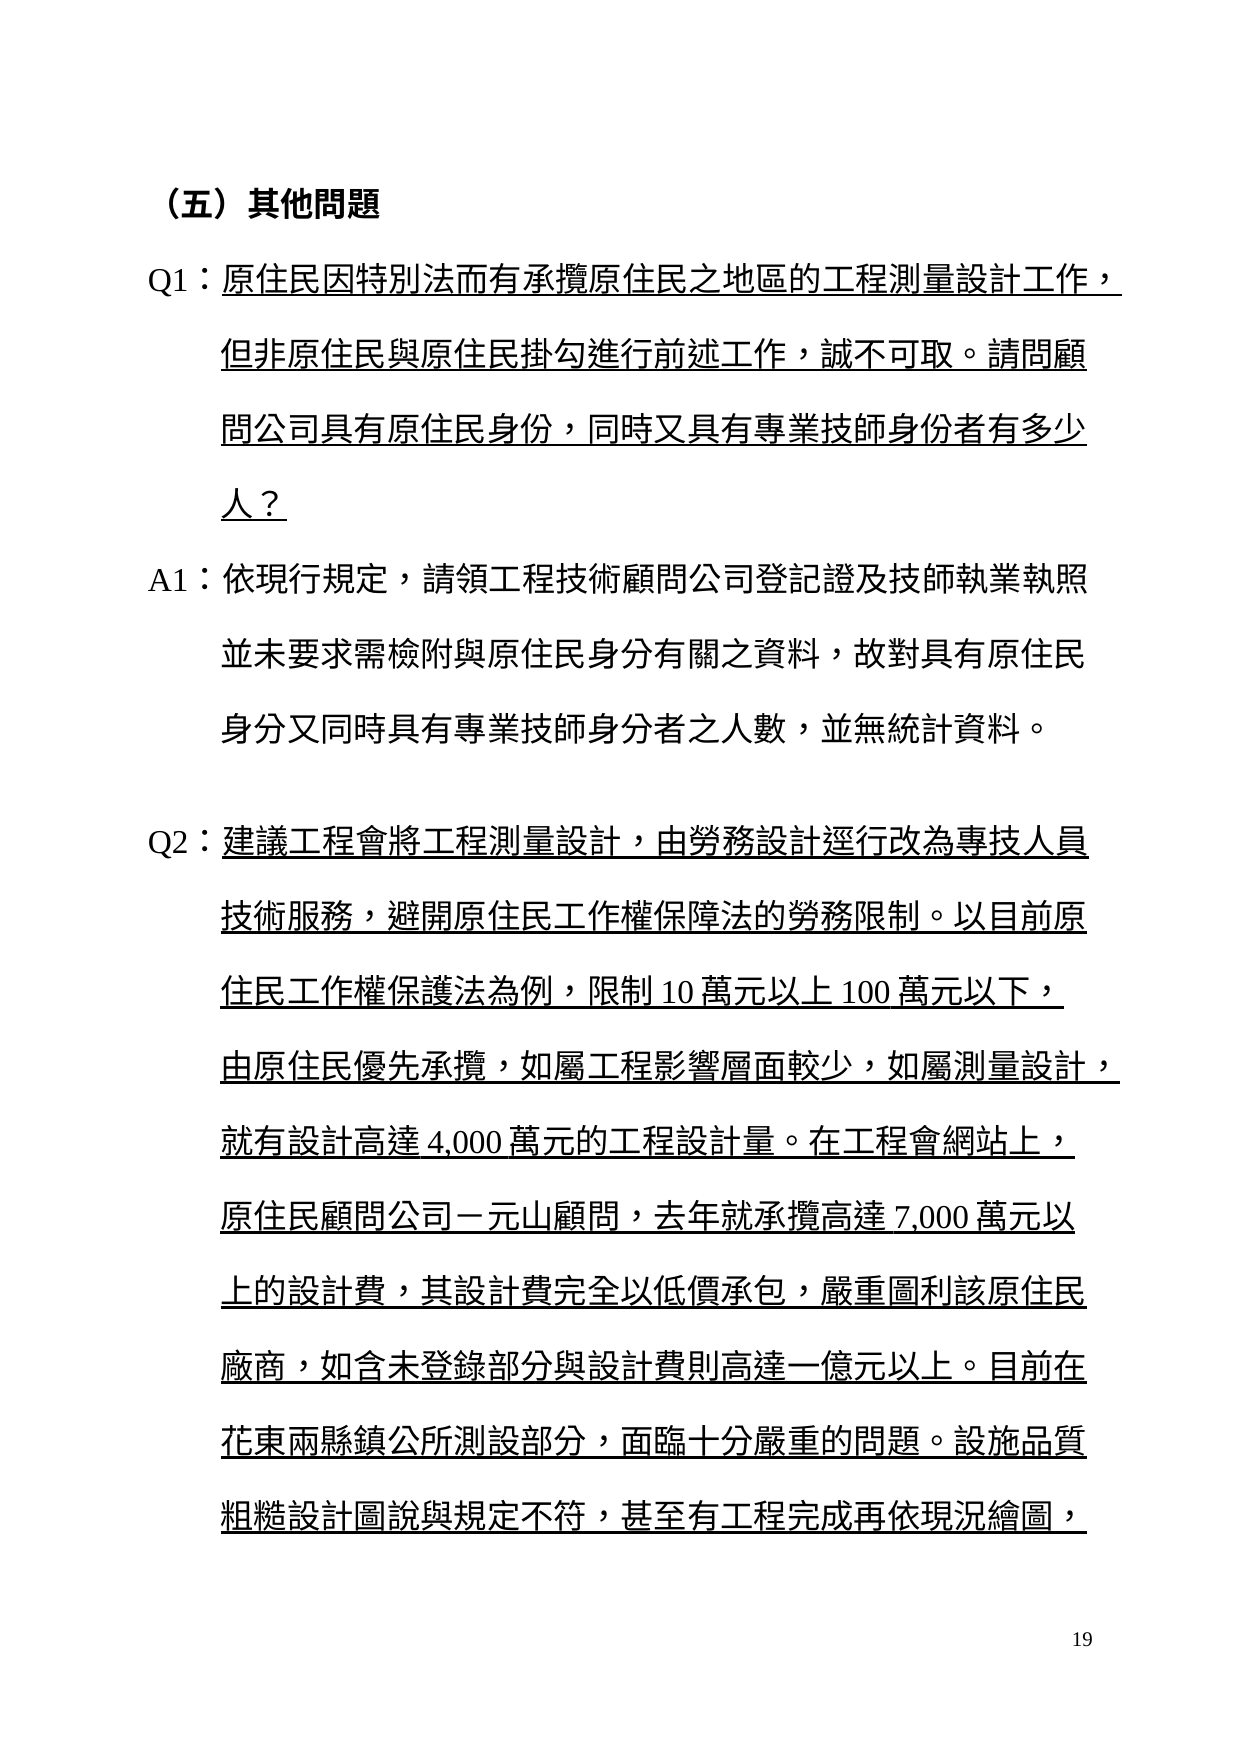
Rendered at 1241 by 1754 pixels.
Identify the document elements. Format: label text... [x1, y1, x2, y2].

text Q2：建議工程會將工程測量設計，由勞務設計逕行改為專技人員技術服務，避開原住民工作權保障法的勞務限制。以目前原住民工作權保護法為例，限制10萬元以上100萬元以下，由原住民優先承攬，如屬工程影響層面較少，如屬測量設計，就有設計高達4,000萬元的工程設計量。在工程會網站上，原住民顧問公司－元山顧問，去年就承攬高達7,000萬元以上的設計費，其設計費完全以低價承包，嚴重圖利該原住民廠商，如含未登錄部分與設計費則高達一億元以上。目前在花東兩縣鎮公所測設部分，面臨十分嚴重的問題。設施品質粗糙設計圖說與規定不符，甚至有工程完成再依現況繪圖，亦有廠商反映有不肖廠商與原住民測設公司勾結，將隱蔽部分減作，互相對分工程差價款的傳言，未來查核委員恐要多注意隱蔽部分。 [148, 802, 1092, 1552]
text A1：依現行規定，請領工程技術顧問公司登記證及技師執業執照並未要求需檢附與原住民身分有關之資料，故對具有原住民身分又同時具有專業技師身分者之人數，並無統計資料。 [148, 539, 1092, 764]
text （五）其他問題 [147, 164, 1092, 239]
text Q1：原住民因特別法而有承攬原住民之地區的工程測量設計工作，但非原住民與原住民掛勾進行前述工作，誠不可取。請問顧問公司具有原住民身份，同時又具有專業技師身份者有多少人？ [148, 239, 1092, 539]
